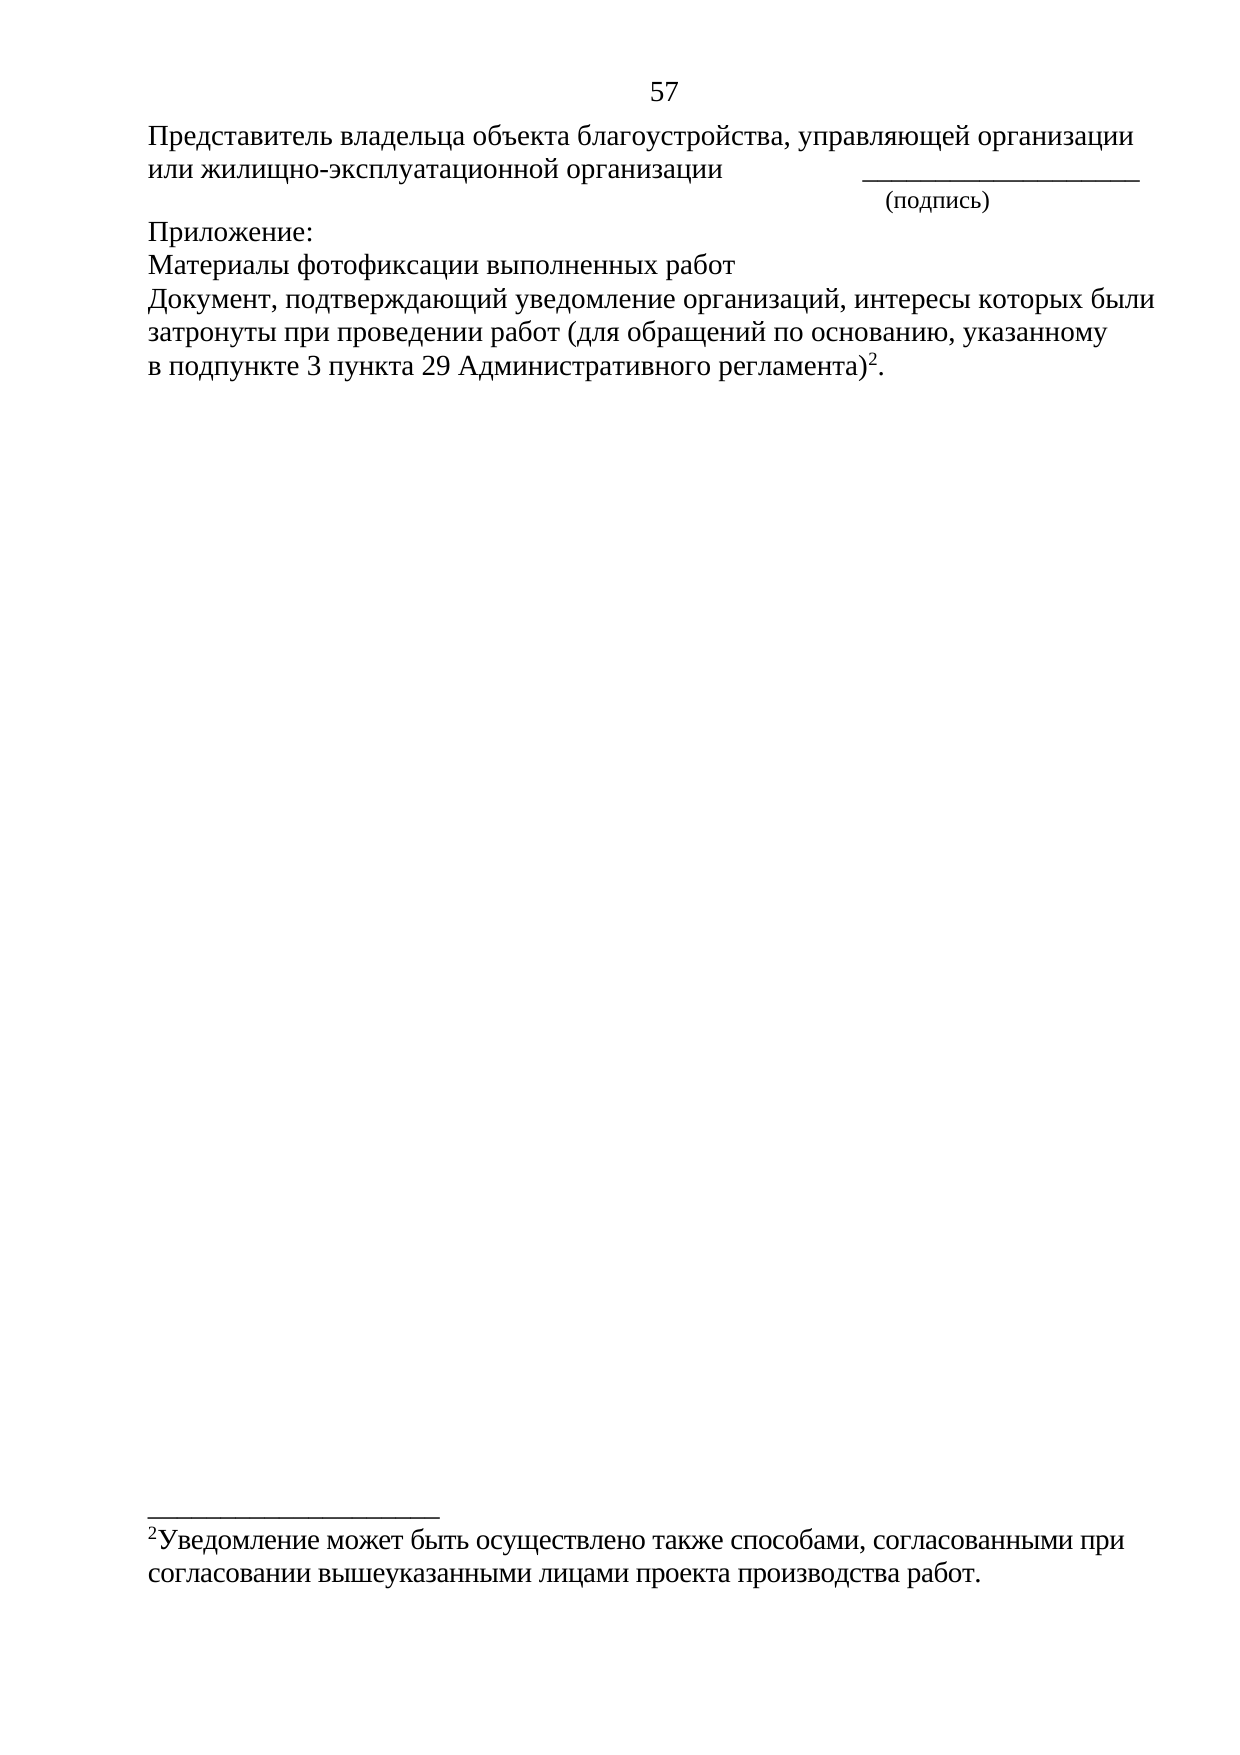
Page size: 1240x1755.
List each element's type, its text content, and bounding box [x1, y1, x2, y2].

text Документ, подтверждающий уведомление организаций, интересы которых были затронуты при проведении работ (для обращений по основанию, указанному в подпункте 3 пункта 29 Административного регламента)2. [148, 281, 1181, 382]
text (подпись) [811, 185, 1181, 214]
text Приложение: [148, 214, 1181, 247]
text Представитель владельца объекта благоустройства, управляющей организации [148, 118, 1181, 152]
text 2Уведомление может быть осуществлено также способами, согласованными при согласовании вышеуказанными лицами проекта производства работ. [148, 1522, 1181, 1589]
text Материалы фотофиксации выполненных работ [148, 247, 1181, 281]
text или жилищно-эксплуатационной организации ___________________ [148, 152, 1181, 185]
text ____________________ [148, 1488, 1181, 1522]
